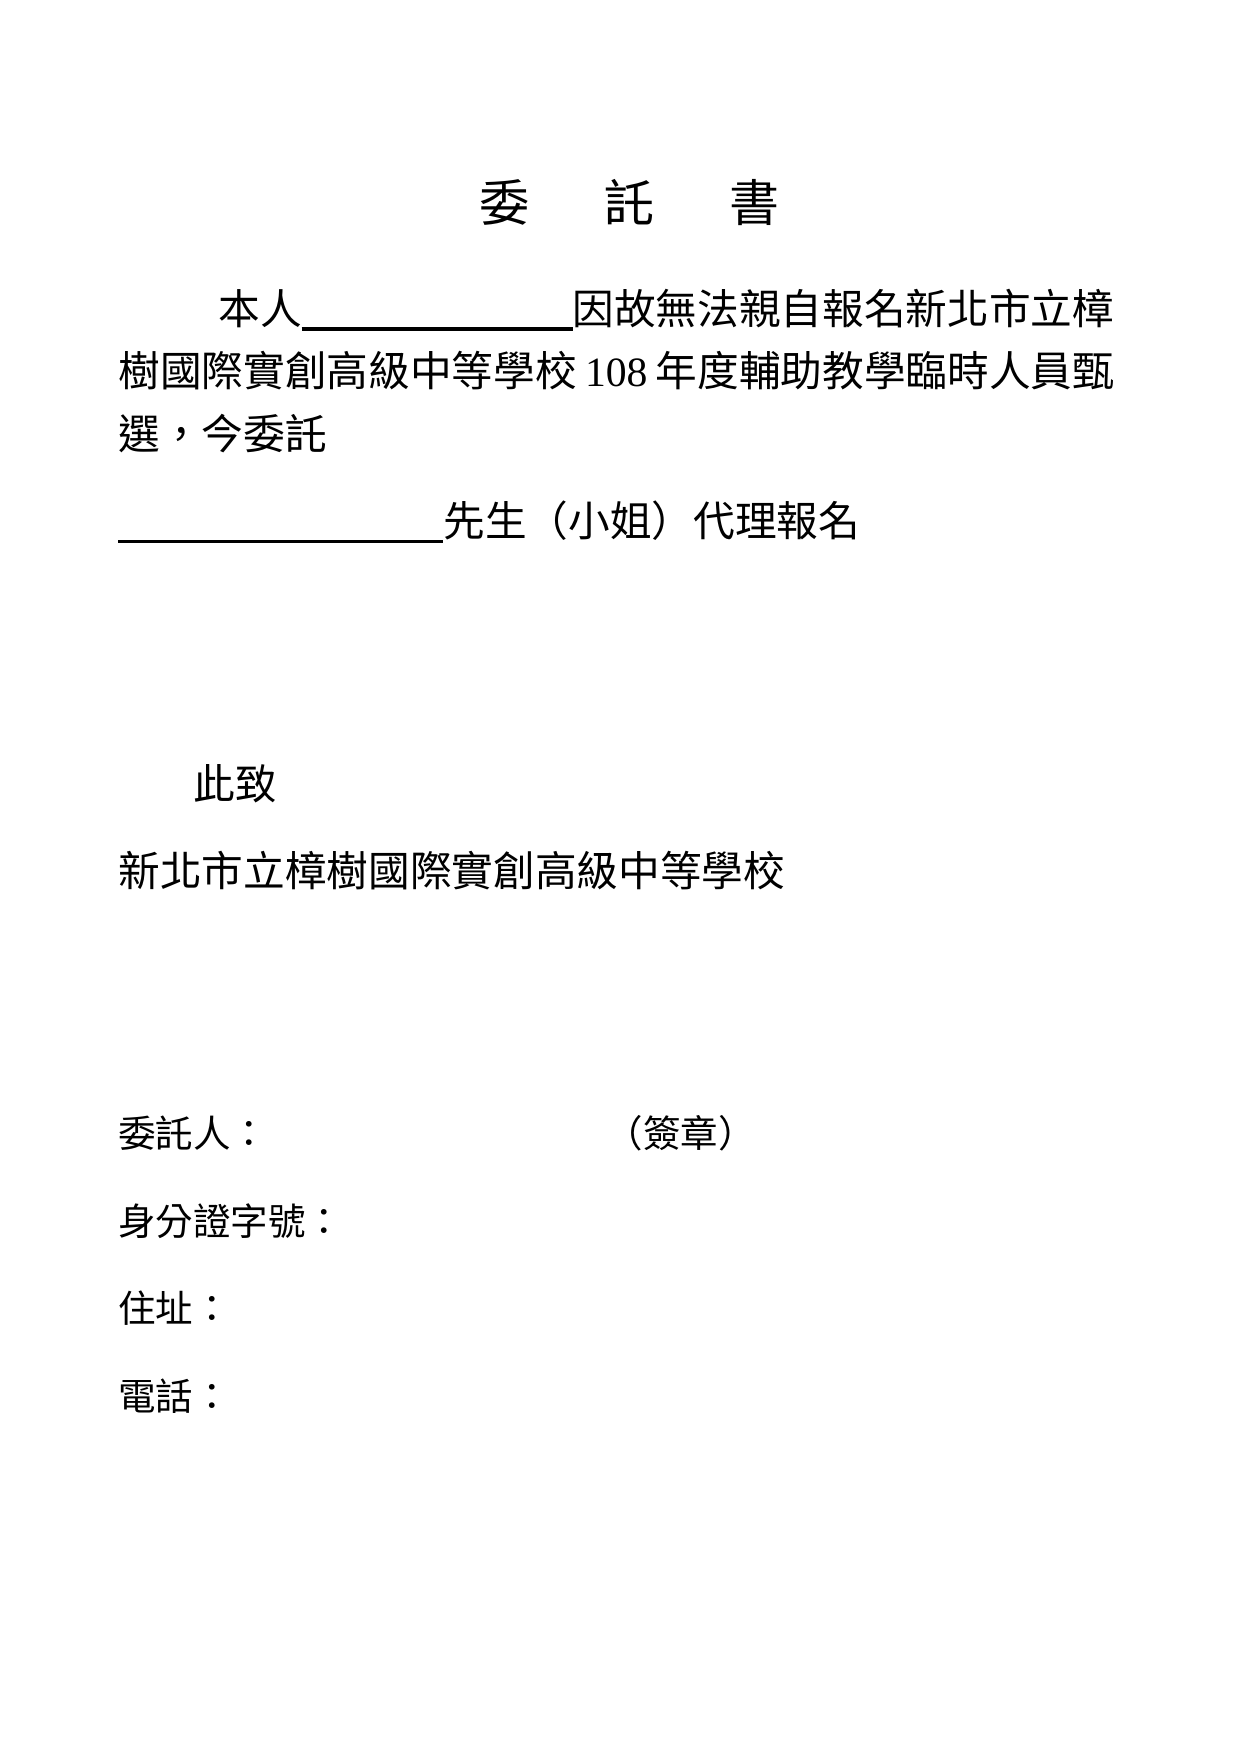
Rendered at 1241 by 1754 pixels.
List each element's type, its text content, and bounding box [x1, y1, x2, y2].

text 先生（小姐）代理報名 [118, 477, 1122, 539]
text 身分證字號： [118, 1177, 1122, 1239]
text 本人 因故無法親自報名新北市立樟樹國際實創高級中等學校108年度輔助教學臨時人員甄選，今委託 [118, 264, 1122, 452]
text 新北市立樟樹國際實創高級中等學校 [118, 827, 1122, 889]
text 此致 [118, 739, 1122, 802]
text 電話： [118, 1352, 1122, 1414]
text 委 託 書 [118, 127, 1122, 252]
text 住址： [118, 1264, 1122, 1327]
text 委託人： （簽章） [118, 1089, 1122, 1152]
